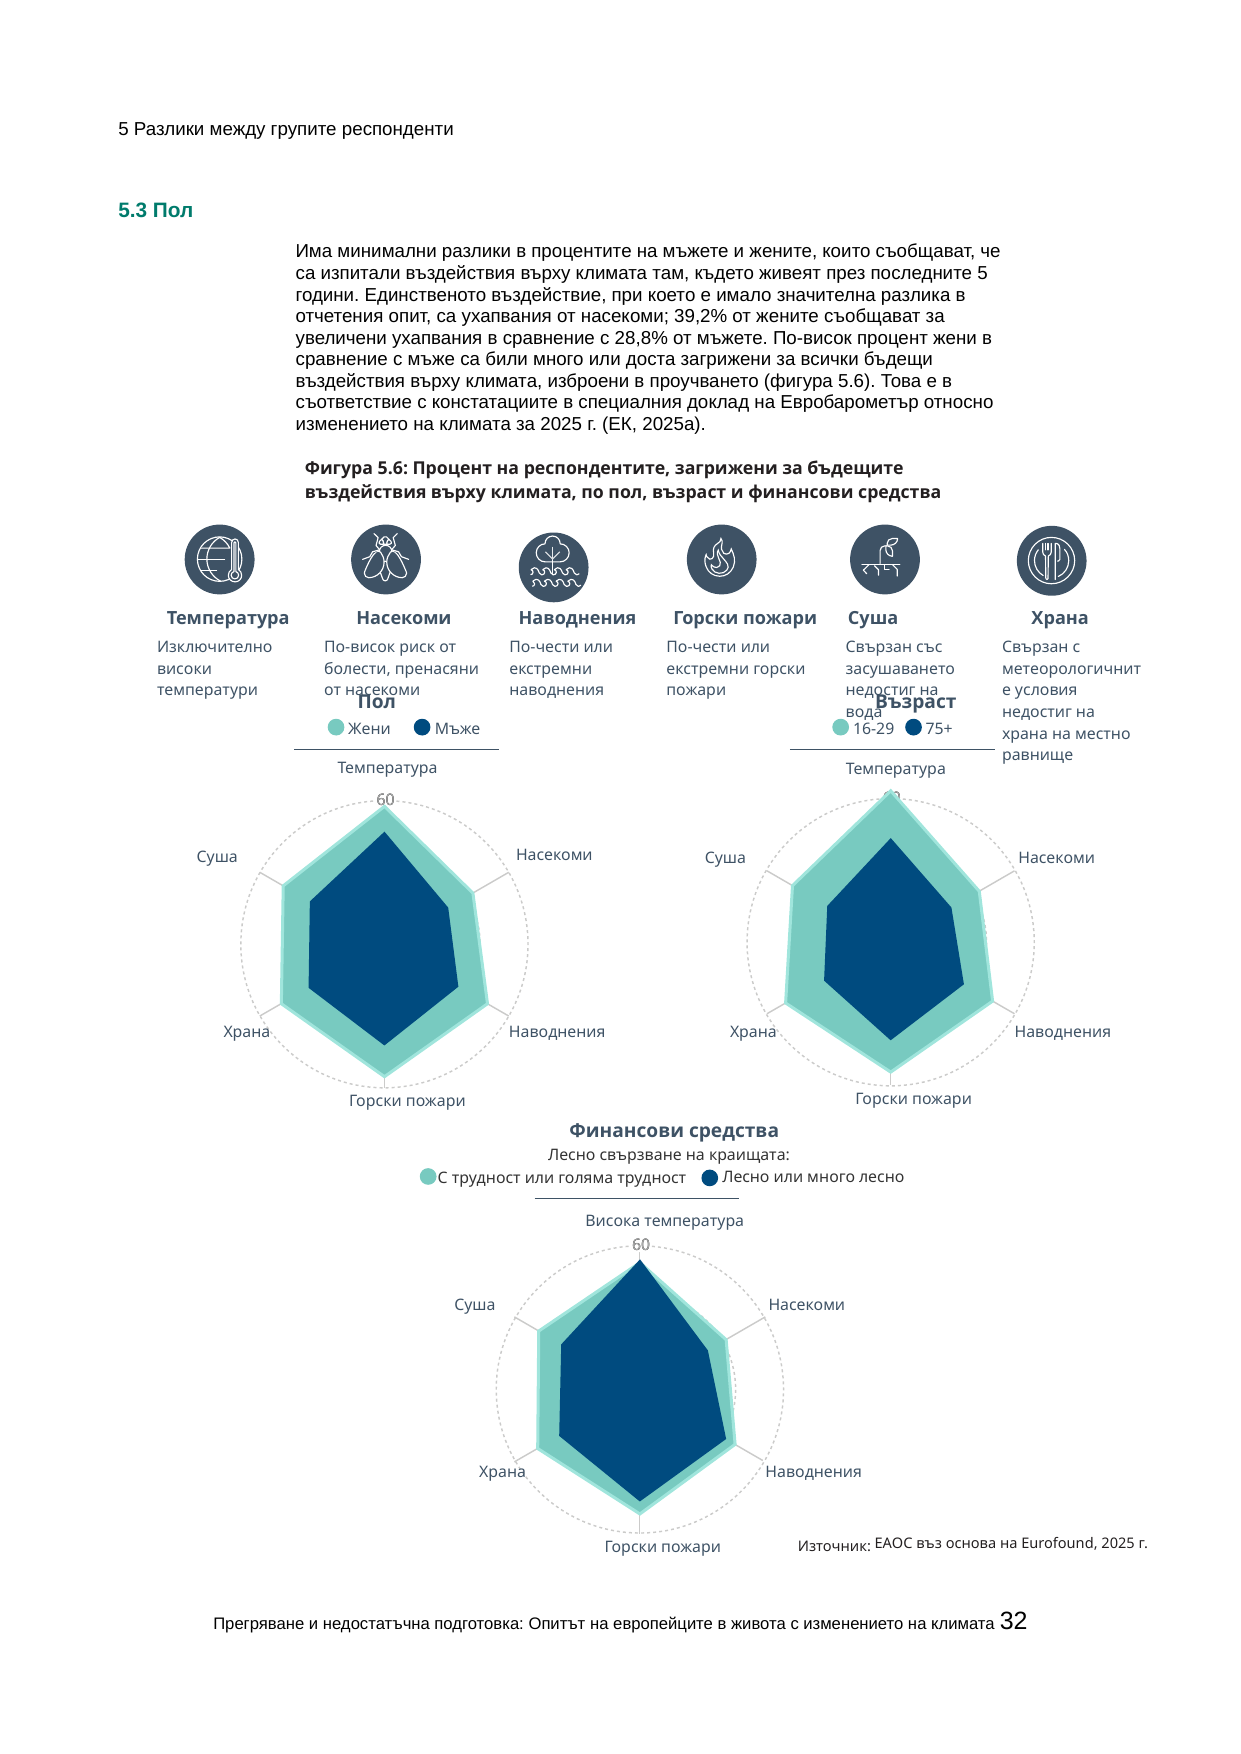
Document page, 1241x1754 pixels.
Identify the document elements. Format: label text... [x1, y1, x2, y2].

subtitle 5.3 Пол [118, 198, 1122, 222]
text Има минимални разлики в процентите на мъжете и жените, които съобщават, че са изпитали въздействия върху климата там, където живеят през последните 5 години. Единственото въздействие, при което е имало значителна разлика в отчетения опит, са ухапвания от насекоми; 39,2% от жените съобщават за увеличени ухапвания в сравнение с 28,8% от мъжете. По-висок процент жени в сравнение с мъже са били много или доста загрижени за всички бъдещи въздействия върху климата, изброени в проучването (фигура 5.6). Това е в съответствие с констатациите в специалния доклад на Евробарометър относно изменението на климата за 2025 г. (ЕК, 2025a). [295, 240, 1022, 434]
